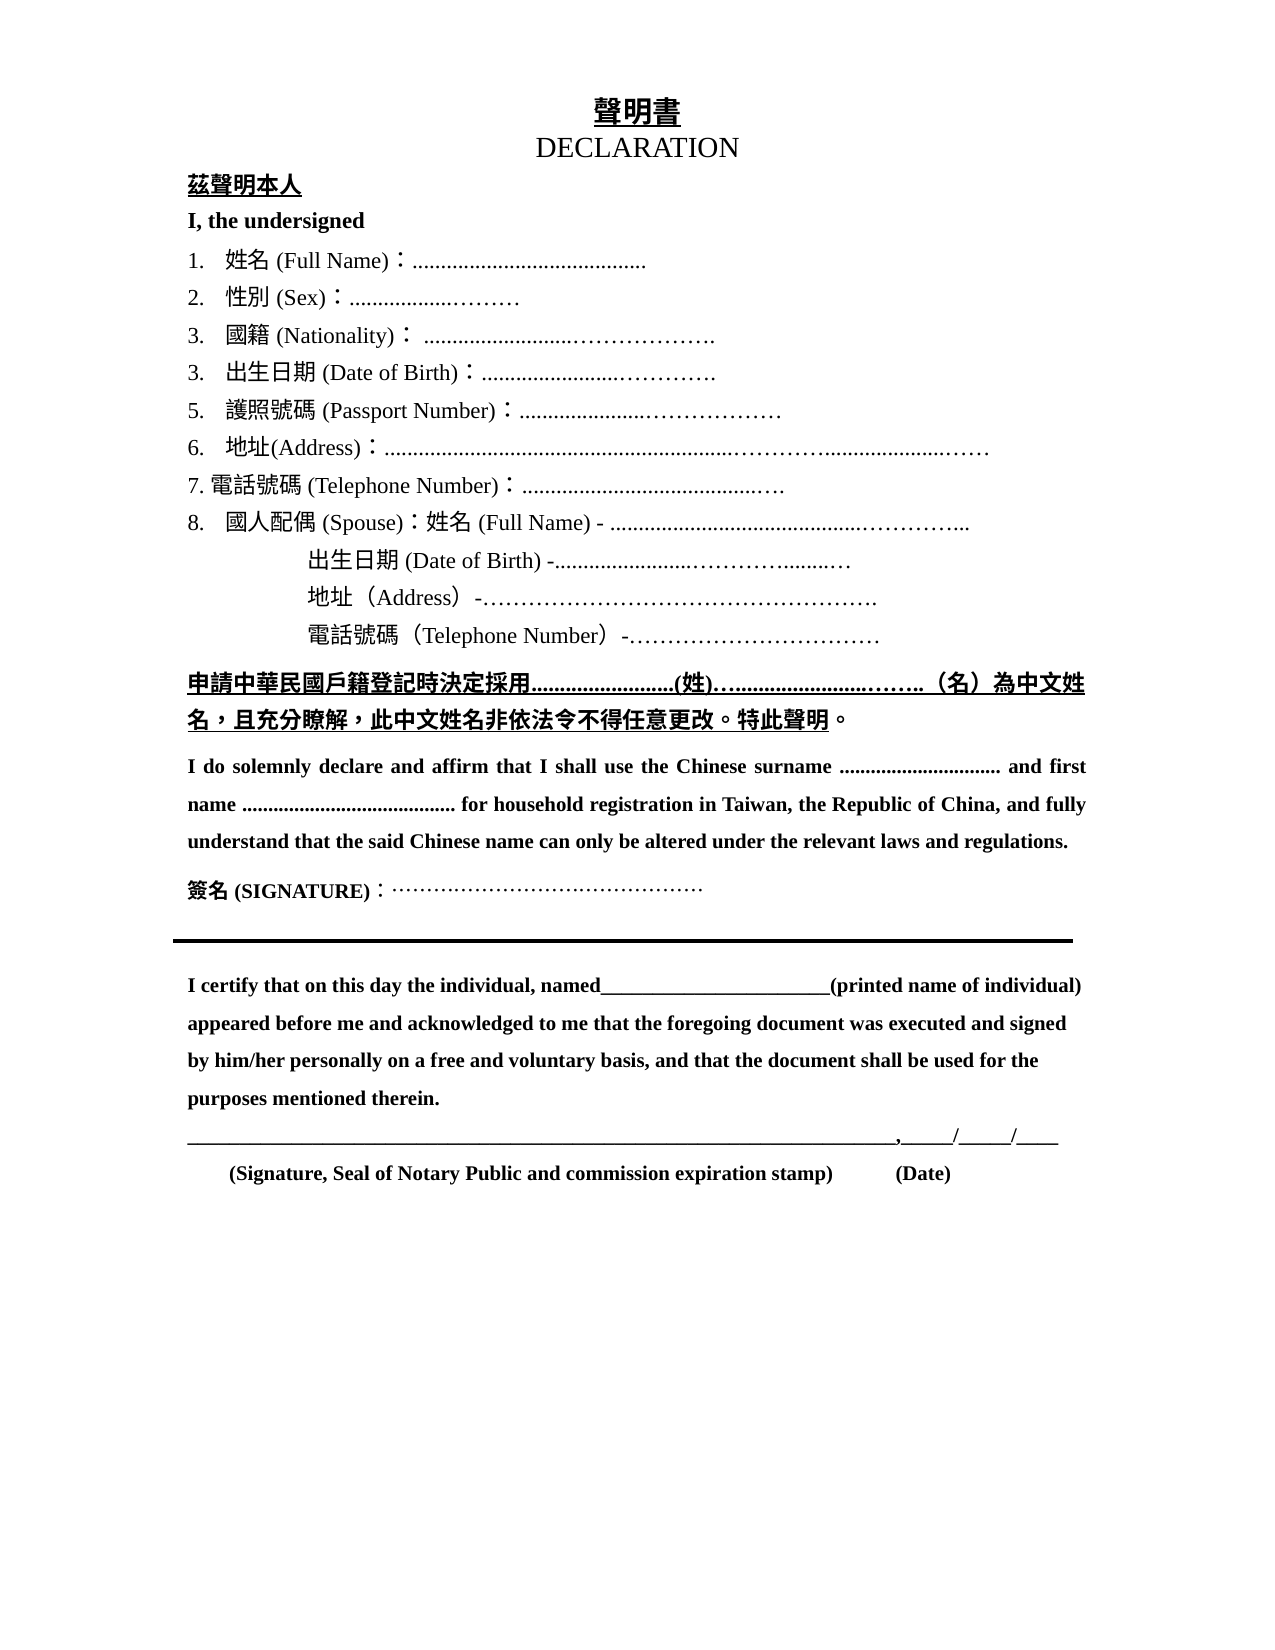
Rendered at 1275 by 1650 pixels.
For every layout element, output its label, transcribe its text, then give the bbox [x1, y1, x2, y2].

list 國人配偶 (Spouse)：姓名 (Full Name) - ............................................…………... [187, 502, 1088, 539]
text 簽名 (SIGNATURE)：……………………………………… [187, 871, 1088, 908]
list 護照號碼 (Passport Number)：......................……………… [187, 389, 1088, 427]
text 申請中華民國戶籍登記時決定採用.........................(姓)….......................……..（名）為中文姓名，且充分瞭解，此中文姓名非依法令不得任意更改。特此聲明。 [187, 662, 1088, 737]
list 國籍 (Nationality)： ..........................………………. [187, 314, 1088, 352]
text ____________________________________________________________________,_____/_____/____ (Signature, Seal of Notary Public and commission expiration stamp) (Date) [187, 1117, 1117, 1192]
list 地址(Address)：.............................................................………….....................…… [187, 427, 1088, 464]
list 性別 (Sex)：..................……… [187, 277, 1088, 314]
text I do solemnly declare and affirm that I shall use the Chinese surname ............................... and first name ......................................... for household registration in Taiwan, the Republic of China, and fully understand that the said Chinese name can only be altered under the relevant laws and regulations. [187, 748, 1088, 860]
text I certify that on this day the individual, named______________________(printed name of individual) appeared before me and acknowledged to me that the foregoing document was executed and signed by him/her personally on a free and voluntary basis, and that the document shall be used for the purposes mentioned therein. [187, 967, 1088, 1117]
text 電話號碼（Telephone Number）-…………………………… [187, 614, 1088, 652]
text 地址（Address）-……………………………………………. [187, 577, 1088, 614]
text 7. 電話號碼 (Telephone Number)：.........................................…. [187, 464, 1088, 502]
text 出生日期 (Date of Birth) -........................…………........… [187, 539, 1088, 577]
list 出生日期 (Date of Birth)：........................…………. [187, 352, 1088, 389]
list 姓名 (Full Name)：......................................... [187, 239, 1088, 277]
subtitle 茲聲明本人 [187, 164, 1088, 202]
subtitle I, the undersigned [187, 202, 1088, 239]
